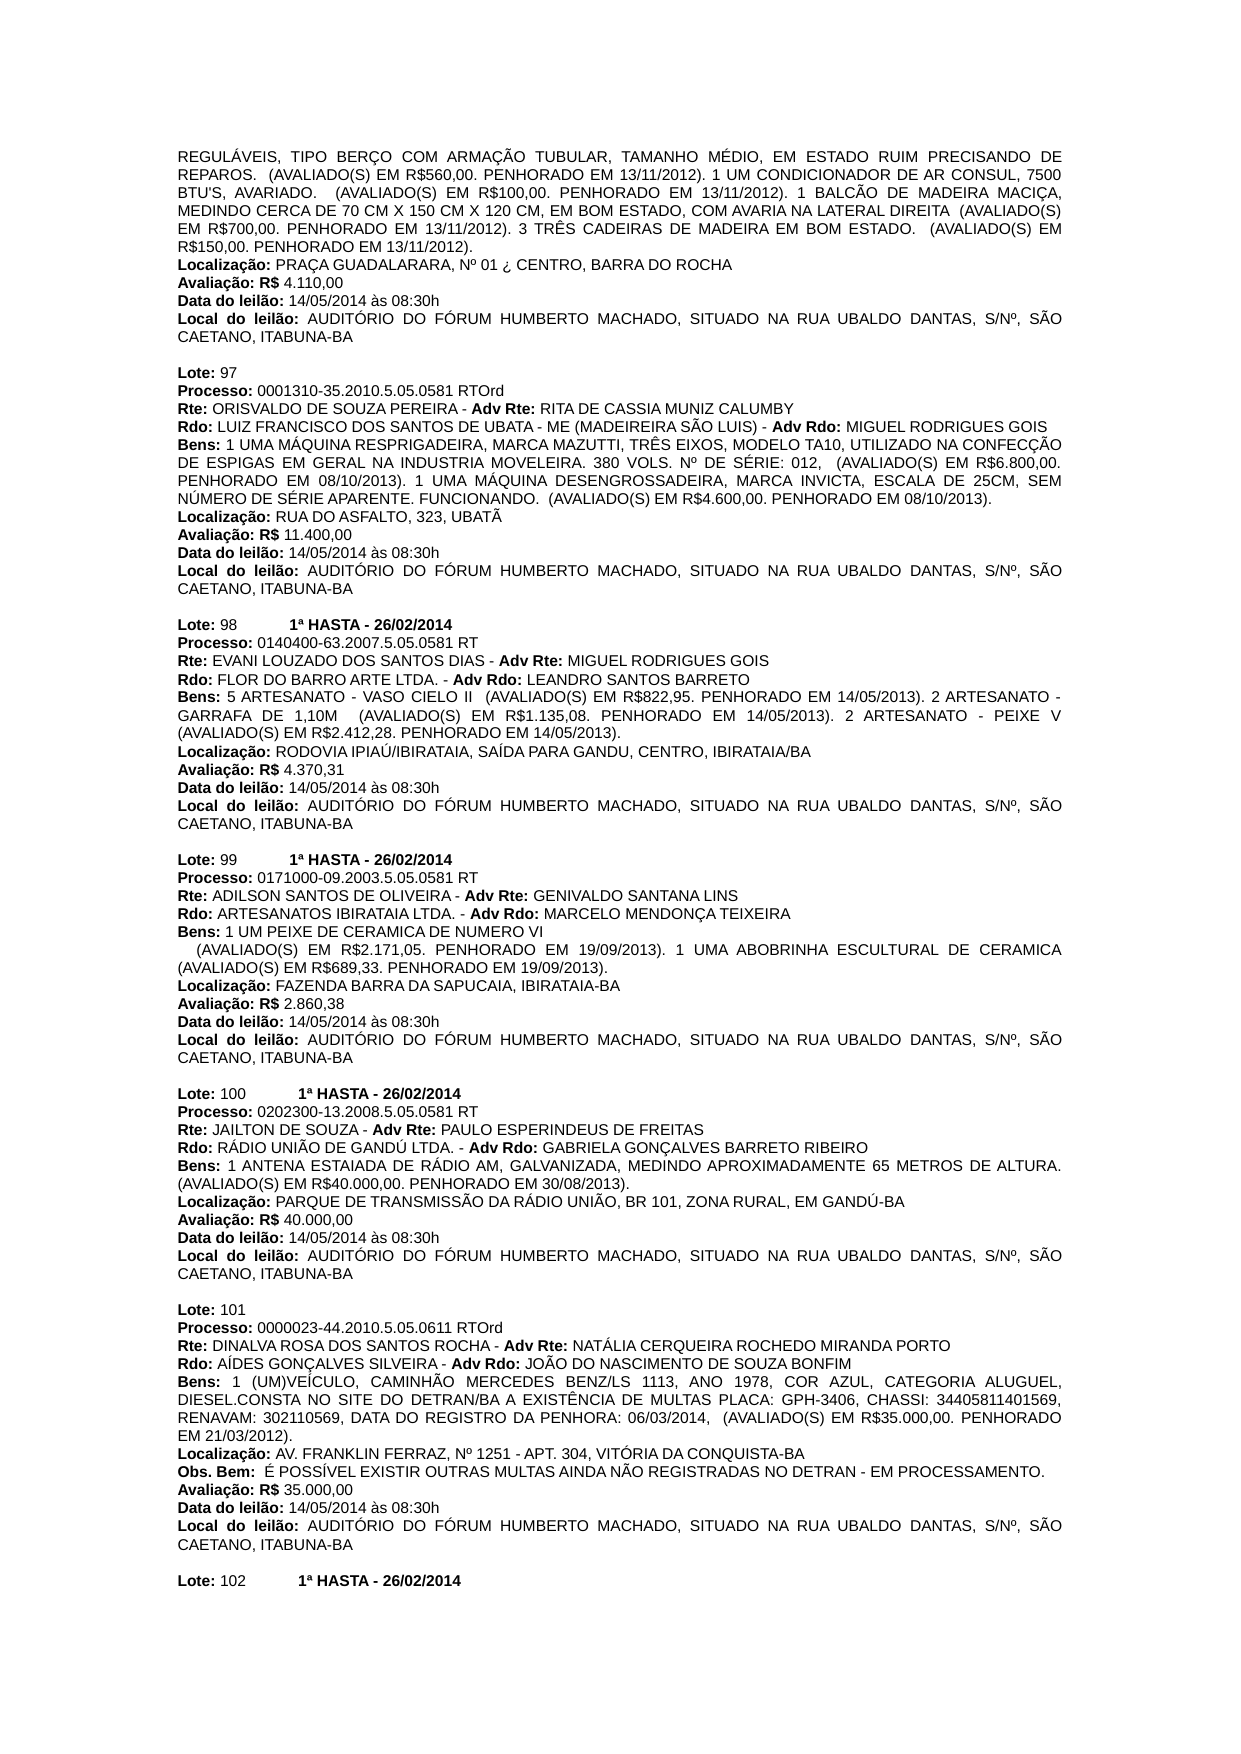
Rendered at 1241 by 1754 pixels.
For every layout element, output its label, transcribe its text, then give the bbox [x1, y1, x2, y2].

text Local do leilão: AUDITÓRIO DO FÓRUM HUMBERTO MACHADO, SITUADO NA RUA UBALDO DANTAS, S/Nº, SÃO CAETANO, ITABUNA-BA [177, 1247, 1063, 1283]
text Processo: 0140400-63.2007.5.05.0581 RT [177, 634, 1063, 652]
text Avaliação: R$ 4.110,00 [177, 274, 1063, 292]
text Data do leilão: 14/05/2014 às 08:30h [177, 778, 1063, 796]
text Lote: 101 [177, 1301, 1063, 1319]
text Lote: 99 1ª HASTA - 26/02/2014 [177, 850, 1063, 868]
text Rte: EVANI LOUZADO DOS SANTOS DIAS - Adv Rte: MIGUEL RODRIGUES GOIS [177, 652, 1063, 670]
text Avaliação: R$ 2.860,38 [177, 994, 1063, 1013]
text Data do leilão: 14/05/2014 às 08:30h [177, 1013, 1063, 1031]
text Avaliação: R$ 35.000,00 [177, 1481, 1063, 1499]
text Rte: DINALVA ROSA DOS SANTOS ROCHA - Adv Rte: NATÁLIA CERQUEIRA ROCHEDO MIRANDA PORTO [177, 1337, 1063, 1355]
text Bens: 5 ARTESANATO - VASO CIELO II (AVALIADO(S) EM R$822,95. PENHORADO EM 14/05/2013). 2 ARTESANATO - GARRAFA DE 1,10M (AVALIADO(S) EM R$1.135,08. PENHORADO EM 14/05/2013). 2 ARTESANATO - PEIXE V (AVALIADO(S) EM R$2.412,28. PENHORADO EM 14/05/2013). [177, 688, 1063, 742]
text Localização: RODOVIA IPIAÚ/IBIRATAIA, SAÍDA PARA GANDU, CENTRO, IBIRATAIA/BA [177, 742, 1063, 760]
text Rdo: AÍDES GONÇALVES SILVEIRA - Adv Rdo: JOÃO DO NASCIMENTO DE SOUZA BONFIM [177, 1355, 1063, 1373]
text Bens: 1 (UM)VEÍCULO, CAMINHÃO MERCEDES BENZ/LS 1113, ANO 1978, COR AZUL, CATEGORIA ALUGUEL, DIESEL.CONSTA NO SITE DO DETRAN/BA A EXISTÊNCIA DE MULTAS PLACA: GPH-3406, CHASSI: 34405811401569, RENAVAM: 302110569, DATA DO REGISTRO DA PENHORA: 06/03/2014, (AVALIADO(S) EM R$35.000,00. PENHORADO EM 21/03/2012). [177, 1373, 1063, 1445]
text Avaliação: R$ 40.000,00 [177, 1211, 1063, 1229]
text Bens: 1 ANTENA ESTAIADA DE RÁDIO AM, GALVANIZADA, MEDINDO APROXIMADAMENTE 65 METROS DE ALTURA. (AVALIADO(S) EM R$40.000,00. PENHORADO EM 30/08/2013). [177, 1157, 1063, 1193]
text Bens: 1 UM PEIXE DE CERAMICA DE NUMERO VI [177, 922, 1063, 941]
text Localização: PARQUE DE TRANSMISSÃO DA RÁDIO UNIÃO, BR 101, ZONA RURAL, EM GANDÚ-BA [177, 1193, 1063, 1211]
text Data do leilão: 14/05/2014 às 08:30h [177, 1229, 1063, 1247]
text Obs. Bem: É POSSÍVEL EXISTIR OUTRAS MULTAS AINDA NÃO REGISTRADAS NO DETRAN - EM PROCESSAMENTO. [177, 1463, 1063, 1481]
text Localização: AV. FRANKLIN FERRAZ, Nº 1251 - APT. 304, VITÓRIA DA CONQUISTA-BA [177, 1445, 1063, 1463]
text Rte: ADILSON SANTOS DE OLIVEIRA - Adv Rte: GENIVALDO SANTANA LINS [177, 886, 1063, 904]
text Lote: 100 1ª HASTA - 26/02/2014 [177, 1085, 1063, 1103]
text Rte: ORISVALDO DE SOUZA PEREIRA - Adv Rte: RITA DE CASSIA MUNIZ CALUMBY [177, 400, 1063, 418]
text Rdo: LUIZ FRANCISCO DOS SANTOS DE UBATA - ME (MADEIREIRA SÃO LUIS) - Adv Rdo: MIGUEL RODRIGUES GOIS [177, 418, 1063, 436]
text Avaliação: R$ 11.400,00 [177, 526, 1063, 544]
text Lote: 98 1ª HASTA - 26/02/2014 [177, 616, 1063, 634]
text Lote: 97 [177, 364, 1063, 382]
text Rdo: FLOR DO BARRO ARTE LTDA. - Adv Rdo: LEANDRO SANTOS BARRETO [177, 670, 1063, 688]
text Processo: 0001310-35.2010.5.05.0581 RTOrd [177, 382, 1063, 400]
text Lote: 102 1ª HASTA - 26/02/2014 [177, 1571, 1063, 1589]
text Local do leilão: AUDITÓRIO DO FÓRUM HUMBERTO MACHADO, SITUADO NA RUA UBALDO DANTAS, S/Nº, SÃO CAETANO, ITABUNA-BA [177, 1517, 1063, 1553]
text Data do leilão: 14/05/2014 às 08:30h [177, 1499, 1063, 1517]
text Local do leilão: AUDITÓRIO DO FÓRUM HUMBERTO MACHADO, SITUADO NA RUA UBALDO DANTAS, S/Nº, SÃO CAETANO, ITABUNA-BA [177, 562, 1063, 598]
text Avaliação: R$ 4.370,31 [177, 760, 1063, 778]
text Local do leilão: AUDITÓRIO DO FÓRUM HUMBERTO MACHADO, SITUADO NA RUA UBALDO DANTAS, S/Nº, SÃO CAETANO, ITABUNA-BA [177, 1031, 1063, 1067]
text Rdo: RÁDIO UNIÃO DE GANDÚ LTDA. - Adv Rdo: GABRIELA GONÇALVES BARRETO RIBEIRO [177, 1139, 1063, 1157]
text Localização: PRAÇA GUADALARARA, Nº 01 ¿ CENTRO, BARRA DO ROCHA [177, 256, 1063, 274]
text Data do leilão: 14/05/2014 às 08:30h [177, 292, 1063, 310]
text Local do leilão: AUDITÓRIO DO FÓRUM HUMBERTO MACHADO, SITUADO NA RUA UBALDO DANTAS, S/Nº, SÃO CAETANO, ITABUNA-BA [177, 310, 1063, 346]
text Processo: 0202300-13.2008.5.05.0581 RT [177, 1103, 1063, 1121]
text Rte: JAILTON DE SOUZA - Adv Rte: PAULO ESPERINDEUS DE FREITAS [177, 1121, 1063, 1139]
text Processo: 0000023-44.2010.5.05.0611 RTOrd [177, 1319, 1063, 1337]
text Bens: 1 UMA MÁQUINA RESPRIGADEIRA, MARCA MAZUTTI, TRÊS EIXOS, MODELO TA10, UTILIZADO NA CONFECÇÃO DE ESPIGAS EM GERAL NA INDUSTRIA MOVELEIRA. 380 VOLS. Nº DE SÉRIE: 012, (AVALIADO(S) EM R$6.800,00. PENHORADO EM 08/10/2013). 1 UMA MÁQUINA DESENGROSSADEIRA, MARCA INVICTA, ESCALA DE 25CM, SEM NÚMERO DE SÉRIE APARENTE. FUNCIONANDO. (AVALIADO(S) EM R$4.600,00. PENHORADO EM 08/10/2013). [177, 436, 1063, 508]
text (AVALIADO(S) EM R$2.171,05. PENHORADO EM 19/09/2013). 1 UMA ABOBRINHA ESCULTURAL DE CERAMICA (AVALIADO(S) EM R$689,33. PENHORADO EM 19/09/2013). [177, 941, 1063, 977]
text Local do leilão: AUDITÓRIO DO FÓRUM HUMBERTO MACHADO, SITUADO NA RUA UBALDO DANTAS, S/Nº, SÃO CAETANO, ITABUNA-BA [177, 796, 1063, 832]
text Rdo: ARTESANATOS IBIRATAIA LTDA. - Adv Rdo: MARCELO MENDONÇA TEIXEIRA [177, 904, 1063, 922]
text Data do leilão: 14/05/2014 às 08:30h [177, 544, 1063, 562]
text Localização: RUA DO ASFALTO, 323, UBATÃ [177, 508, 1063, 526]
text Processo: 0171000-09.2003.5.05.0581 RT [177, 868, 1063, 886]
text Localização: FAZENDA BARRA DA SAPUCAIA, IBIRATAIA-BA [177, 977, 1063, 994]
text REGULÁVEIS, TIPO BERÇO COM ARMAÇÃO TUBULAR, TAMANHO MÉDIO, EM ESTADO RUIM PRECISANDO DE REPAROS. (AVALIADO(S) EM R$560,00. PENHORADO EM 13/11/2012). 1 UM CONDICIONADOR DE AR CONSUL, 7500 BTU'S, AVARIADO. (AVALIADO(S) EM R$100,00. PENHORADO EM 13/11/2012). 1 BALCÃO DE MADEIRA MACIÇA, MEDINDO CERCA DE 70 CM X 150 CM X 120 CM, EM BOM ESTADO, COM AVARIA NA LATERAL DIREITA (AVALIADO(S) EM R$700,00. PENHORADO EM 13/11/2012). 3 TRÊS CADEIRAS DE MADEIRA EM BOM ESTADO. (AVALIADO(S) EM R$150,00. PENHORADO EM 13/11/2012). [177, 148, 1063, 256]
